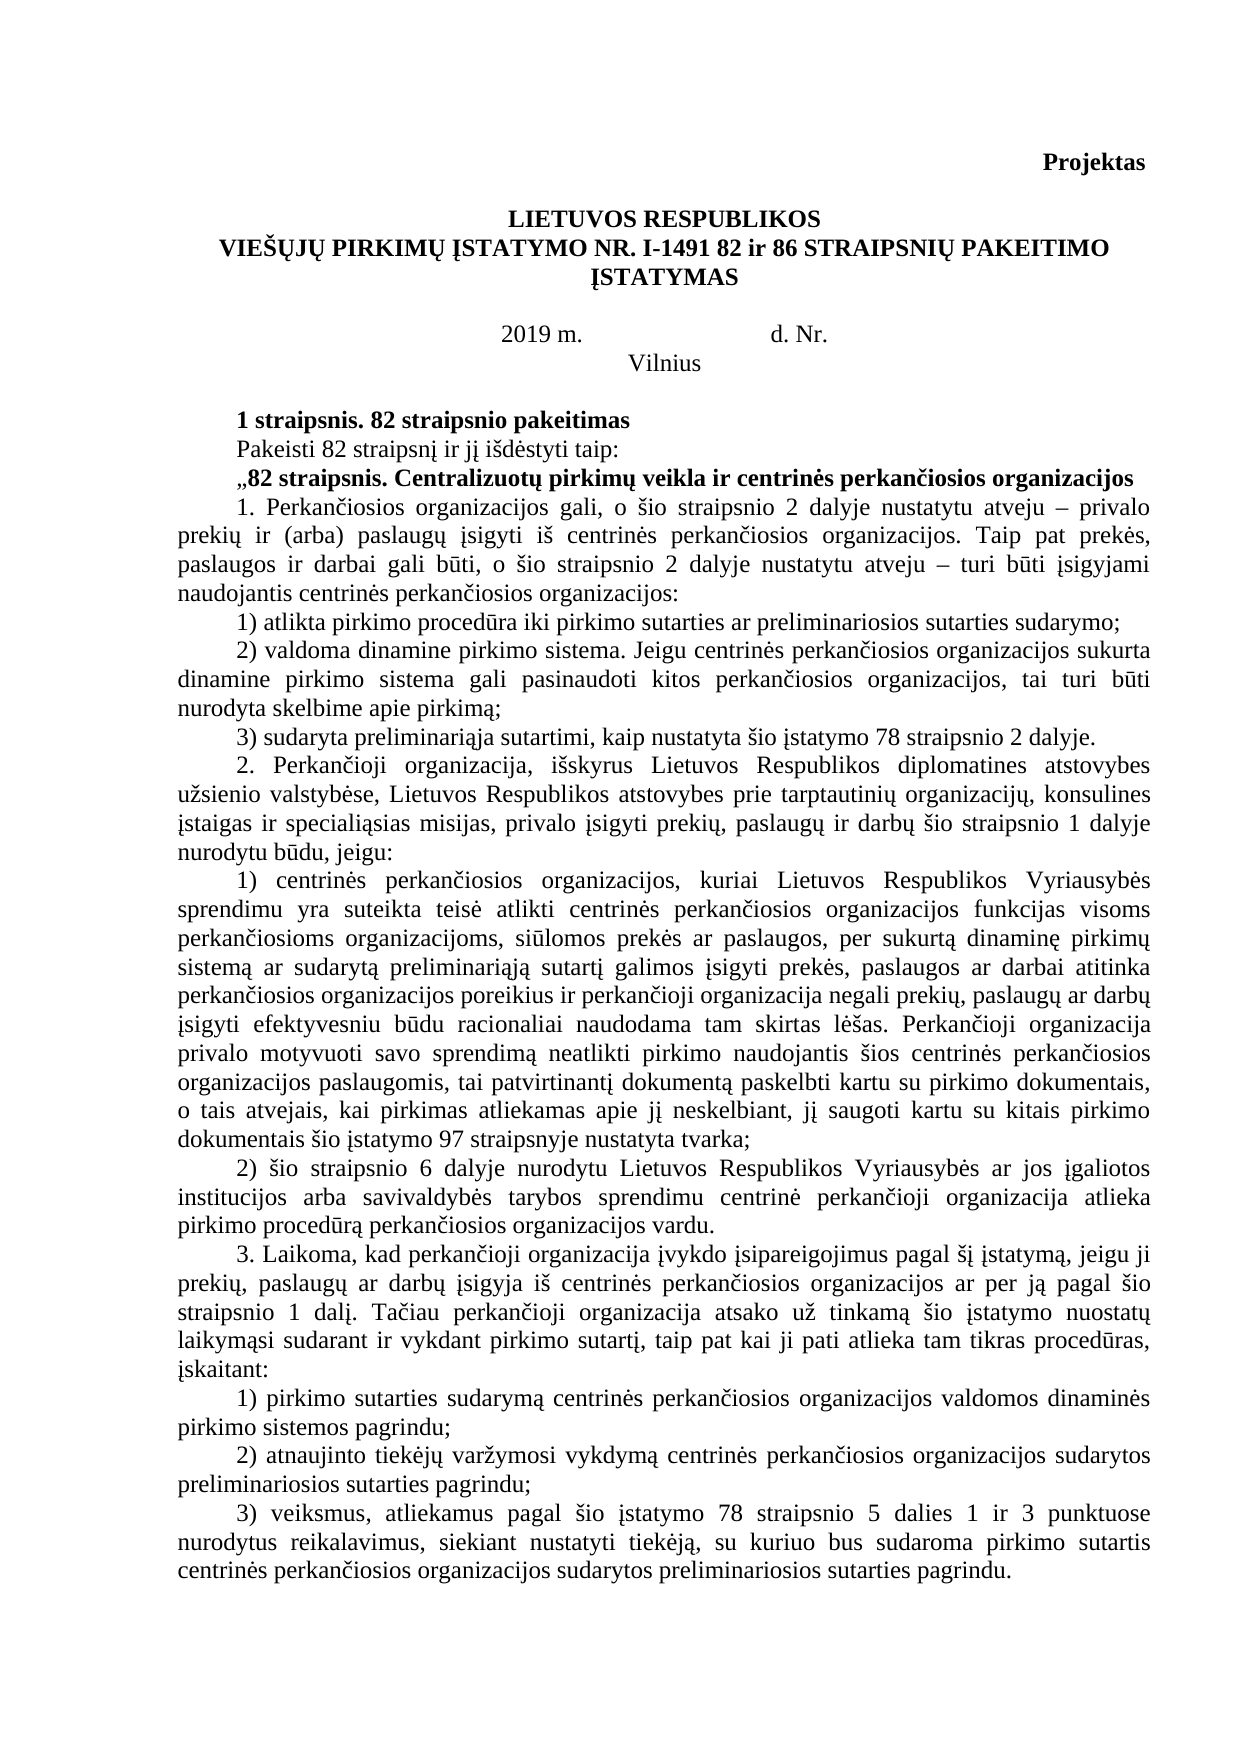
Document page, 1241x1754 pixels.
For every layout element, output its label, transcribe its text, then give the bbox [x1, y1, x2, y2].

text 2) šio straipsnio 6 dalyje nurodytu Lietuvos Respublikos Vyriausybės ar jos įgaliotos institucijos arba savivaldybės tarybos sprendimu centrinė perkančioji organizacija atlieka pirkimo procedūrą perkančiosios organizacijos vardu. [177, 1153, 1152, 1239]
text 3) veiksmus, atliekamus pagal šio įstatymo 78 straipsnio 5 dalies 1 ir 3 punktuose nurodytus reikalavimus, siekiant nustatyti tiekėją, su kuriuo bus sudaroma pirkimo sutartis centrinės perkančiosios organizacijos sudarytos preliminariosios sutarties pagrindu. [177, 1498, 1152, 1584]
text 3) sudaryta preliminariąja sutartimi, kaip nustatyta šio įstatymo 78 straipsnio 2 dalyje. [177, 722, 1152, 751]
text Vilnius [177, 348, 1152, 377]
text 1) pirkimo sutarties sudarymą centrinės perkančiosios organizacijos valdomos dinaminės pirkimo sistemos pagrindu; [177, 1383, 1152, 1441]
text 1. Perkančiosios organizacijos gali, o šio straipsnio 2 dalyje nustatytu atveju – privalo prekių ir (arba) paslaugų įsigyti iš centrinės perkančiosios organizacijos. Taip pat prekės, paslaugos ir darbai gali būti, o šio straipsnio 2 dalyje nustatytu atveju – turi būti įsigyjami naudojantis centrinės perkančiosios organizacijos: [177, 492, 1152, 607]
text ĮSTATYMAS [177, 262, 1152, 291]
text Projektas [717, 147, 1152, 176]
text 2) atnaujinto tiekėjų varžymosi vykdymą centrinės perkančiosios organizacijos sudarytos preliminariosios sutarties pagrindu; [177, 1441, 1152, 1498]
text 1 straipsnis. 82 straipsnio pakeitimas [177, 406, 1152, 434]
text VIEŠŲJŲ PIRKIMŲ ĮSTATYMO NR. I-1491 82 ir 86 STRAIPSNIŲ PAKEITIMO [177, 233, 1152, 262]
text LIETUVOS RESPUBLIKOS [177, 204, 1152, 233]
text 1) centrinės perkančiosios organizacijos, kuriai Lietuvos Respublikos Vyriausybės sprendimu yra suteikta teisė atlikti centrinės perkančiosios organizacijos funkcijas visoms perkančiosioms organizacijoms, siūlomos prekės ar paslaugos, per sukurtą dinaminę pirkimų sistemą ar sudarytą preliminariąją sutartį galimos įsigyti prekės, paslaugos ar darbai atitinka perkančiosios organizacijos poreikius ir perkančioji organizacija negali prekių, paslaugų ar darbų įsigyti efektyvesniu būdu racionaliai naudodama tam skirtas lėšas. Perkančioji organizacija privalo motyvuoti savo sprendimą neatlikti pirkimo naudojantis šios centrinės perkančiosios organizacijos paslaugomis, tai patvirtinantį dokumentą paskelbti kartu su pirkimo dokumentais, o tais atvejais, kai pirkimas atliekamas apie jį neskelbiant, jį saugoti kartu su kitais pirkimo dokumentais šio įstatymo 97 straipsnyje nustatyta tvarka; [177, 866, 1152, 1153]
text 2019 m. d. Nr. [177, 319, 1152, 348]
text Pakeisti 82 straipsnį ir jį išdėstyti taip: [177, 434, 1152, 463]
text 2) valdoma dinamine pirkimo sistema. Jeigu centrinės perkančiosios organizacijos sukurta dinamine pirkimo sistema gali pasinaudoti kitos perkančiosios organizacijos, tai turi būti nurodyta skelbime apie pirkimą; [177, 636, 1152, 722]
text 3. Laikoma, kad perkančioji organizacija įvykdo įsipareigojimus pagal šį įstatymą, jeigu ji prekių, paslaugų ar darbų įsigyja iš centrinės perkančiosios organizacijos ar per ją pagal šio straipsnio 1 dalį. Tačiau perkančioji organizacija atsako už tinkamą šio įstatymo nuostatų laikymąsi sudarant ir vykdant pirkimo sutartį, taip pat kai ji pati atlieka tam tikras procedūras, įskaitant: [177, 1239, 1152, 1383]
text 2. Perkančioji organizacija, išskyrus Lietuvos Respublikos diplomatines atstovybes užsienio valstybėse, Lietuvos Respublikos atstovybes prie tarptautinių organizacijų, konsulines įstaigas ir specialiąsias misijas, privalo įsigyti prekių, paslaugų ir darbų šio straipsnio 1 dalyje nurodytu būdu, jeigu: [177, 751, 1152, 866]
text 1) atlikta pirkimo procedūra iki pirkimo sutarties ar preliminariosios sutarties sudarymo; [177, 607, 1152, 636]
text „82 straipsnis. Centralizuotų pirkimų veikla ir centrinės perkančiosios organizacijos [177, 463, 1152, 492]
